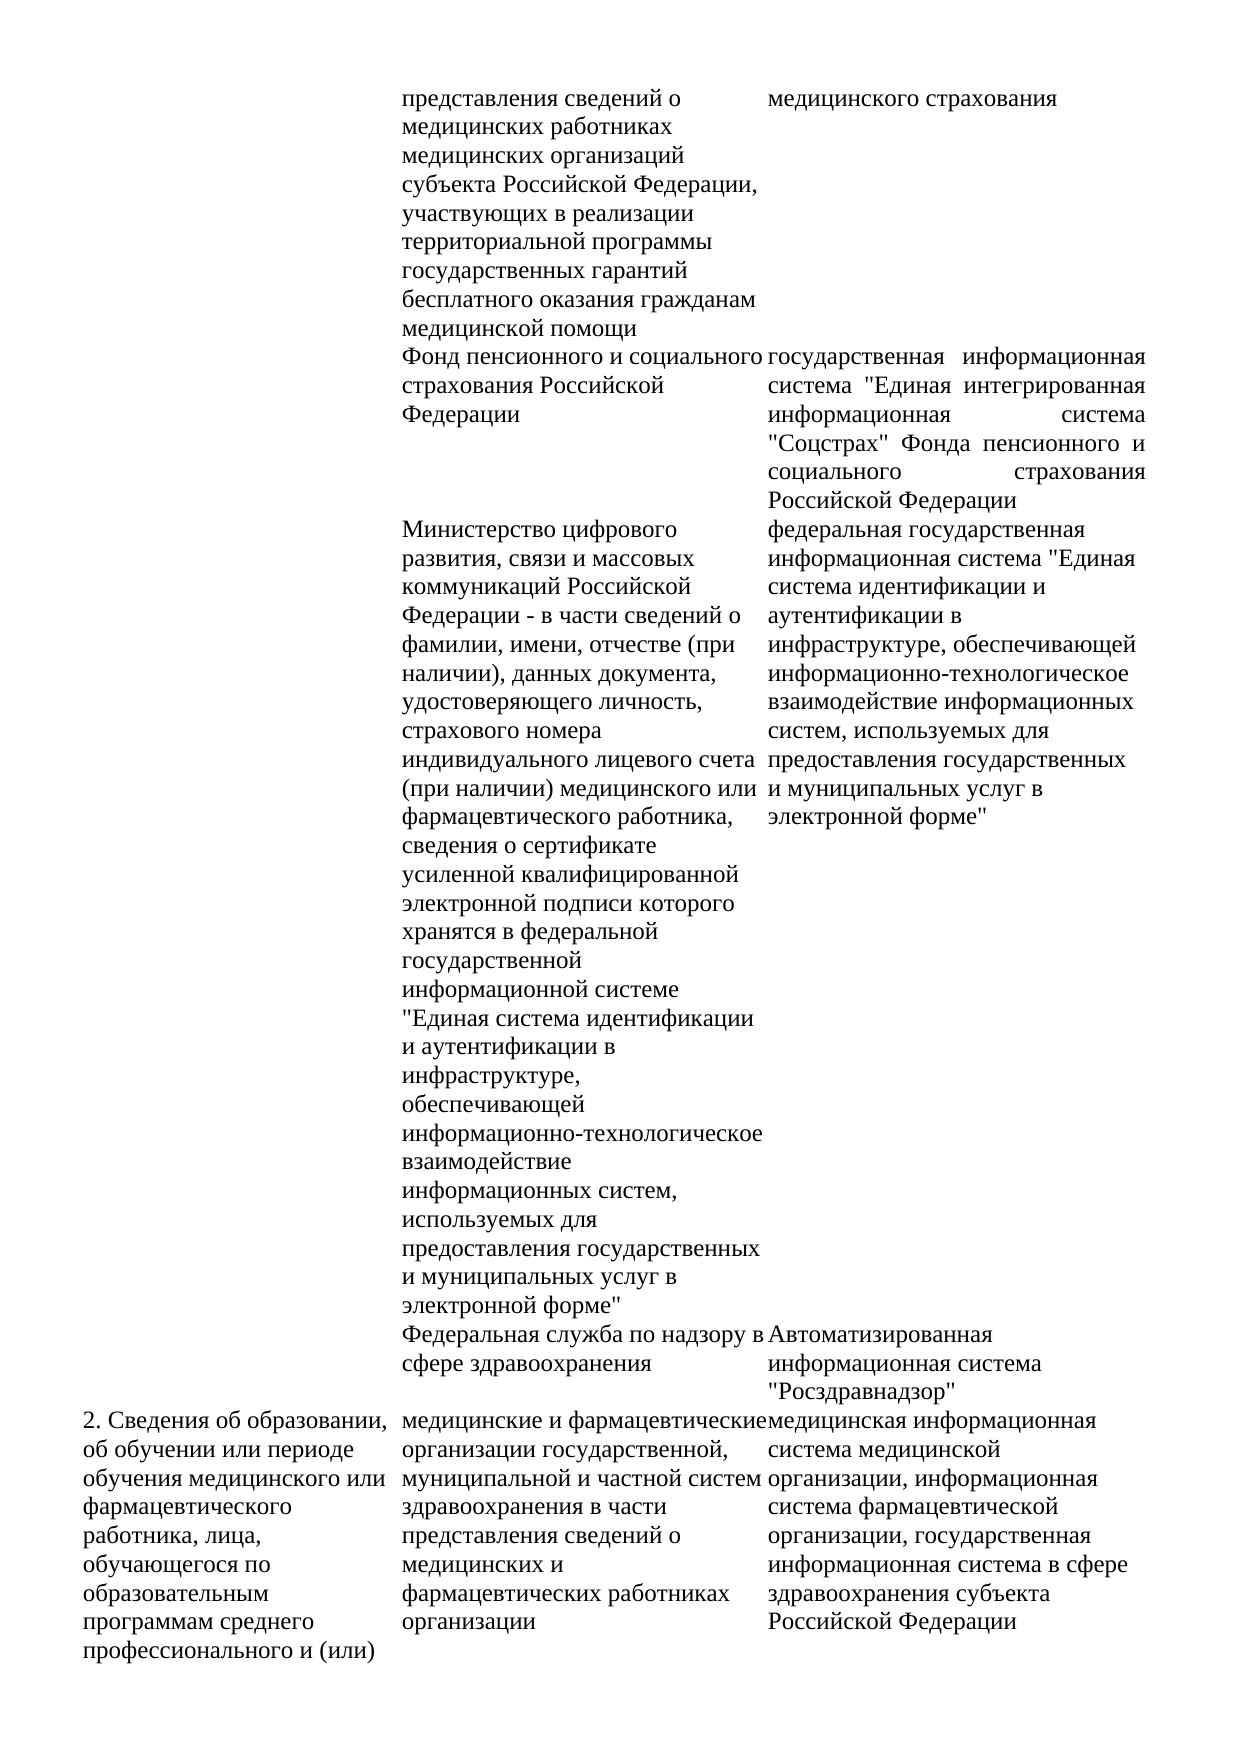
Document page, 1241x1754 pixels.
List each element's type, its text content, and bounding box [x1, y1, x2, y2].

table_cell медицинская информационная система медицинской организации, информационная система фармацевтической организации, государственная информационная система в сфере здравоохранения субъекта Российской Федерации [768, 1405, 1146, 1664]
table_cell медицинские и фармацевтические организации государственной, муниципальной и частной систем здравоохранения в части представления сведений о медицинских и фармацевтических работниках организации [402, 1405, 768, 1664]
table_cell представления сведений о медицинских работниках медицинских организаций субъекта Российской Федерации, участвующих в реализации территориальной программы государственных гарантий бесплатного оказания гражданам медицинской помощи [402, 83, 768, 341]
table_cell медицинского страхования [768, 83, 1146, 341]
table_cell [83, 514, 402, 1319]
table_cell Фонд пенсионного и социального страхования Российской Федерации [402, 341, 768, 514]
table_cell [83, 83, 402, 341]
table_cell [83, 341, 402, 514]
table_cell Министерство цифрового развития, связи и массовых коммуникаций Российской Федерации - в части сведений о фамилии, имени, отчестве (при наличии), данных документа, удостоверяющего личность, страхового номера индивидуального лицевого счета (при наличии) медицинского или фармацевтического работника, сведения о сертификате усиленной квалифицированной электронной подписи которого хранятся в федеральной государственной информационной системе "Единая система идентификации и аутентификации в инфраструктуре, обеспечивающей информационно-технологическое взаимодействие информационных систем, используемых для предоставления государственных и муниципальных услуг в электронной форме" [402, 514, 768, 1319]
table_cell государственная информационная система "Единая интегрированная информационная система "Соцстрах" Фонда пенсионного и социального страхования Российской Федерации [768, 341, 1146, 514]
table_cell федеральная государственная информационная система "Единая система идентификации и аутентификации в инфраструктуре, обеспечивающей информационно-технологическое взаимодействие информационных систем, используемых для предоставления государственных и муниципальных услуг в электронной форме" [768, 514, 1146, 1319]
table_cell Автоматизированная информационная система "Росздравнадзор" [768, 1319, 1146, 1405]
table_cell [83, 1319, 402, 1405]
table_cell Федеральная служба по надзору в сфере здравоохранения [402, 1319, 768, 1405]
table_cell 2. Сведения об образовании, об обучении или периоде обучения медицинского или фармацевтического работника, лица, обучающегося по образовательным программам среднего профессионального и (или) [83, 1405, 402, 1664]
